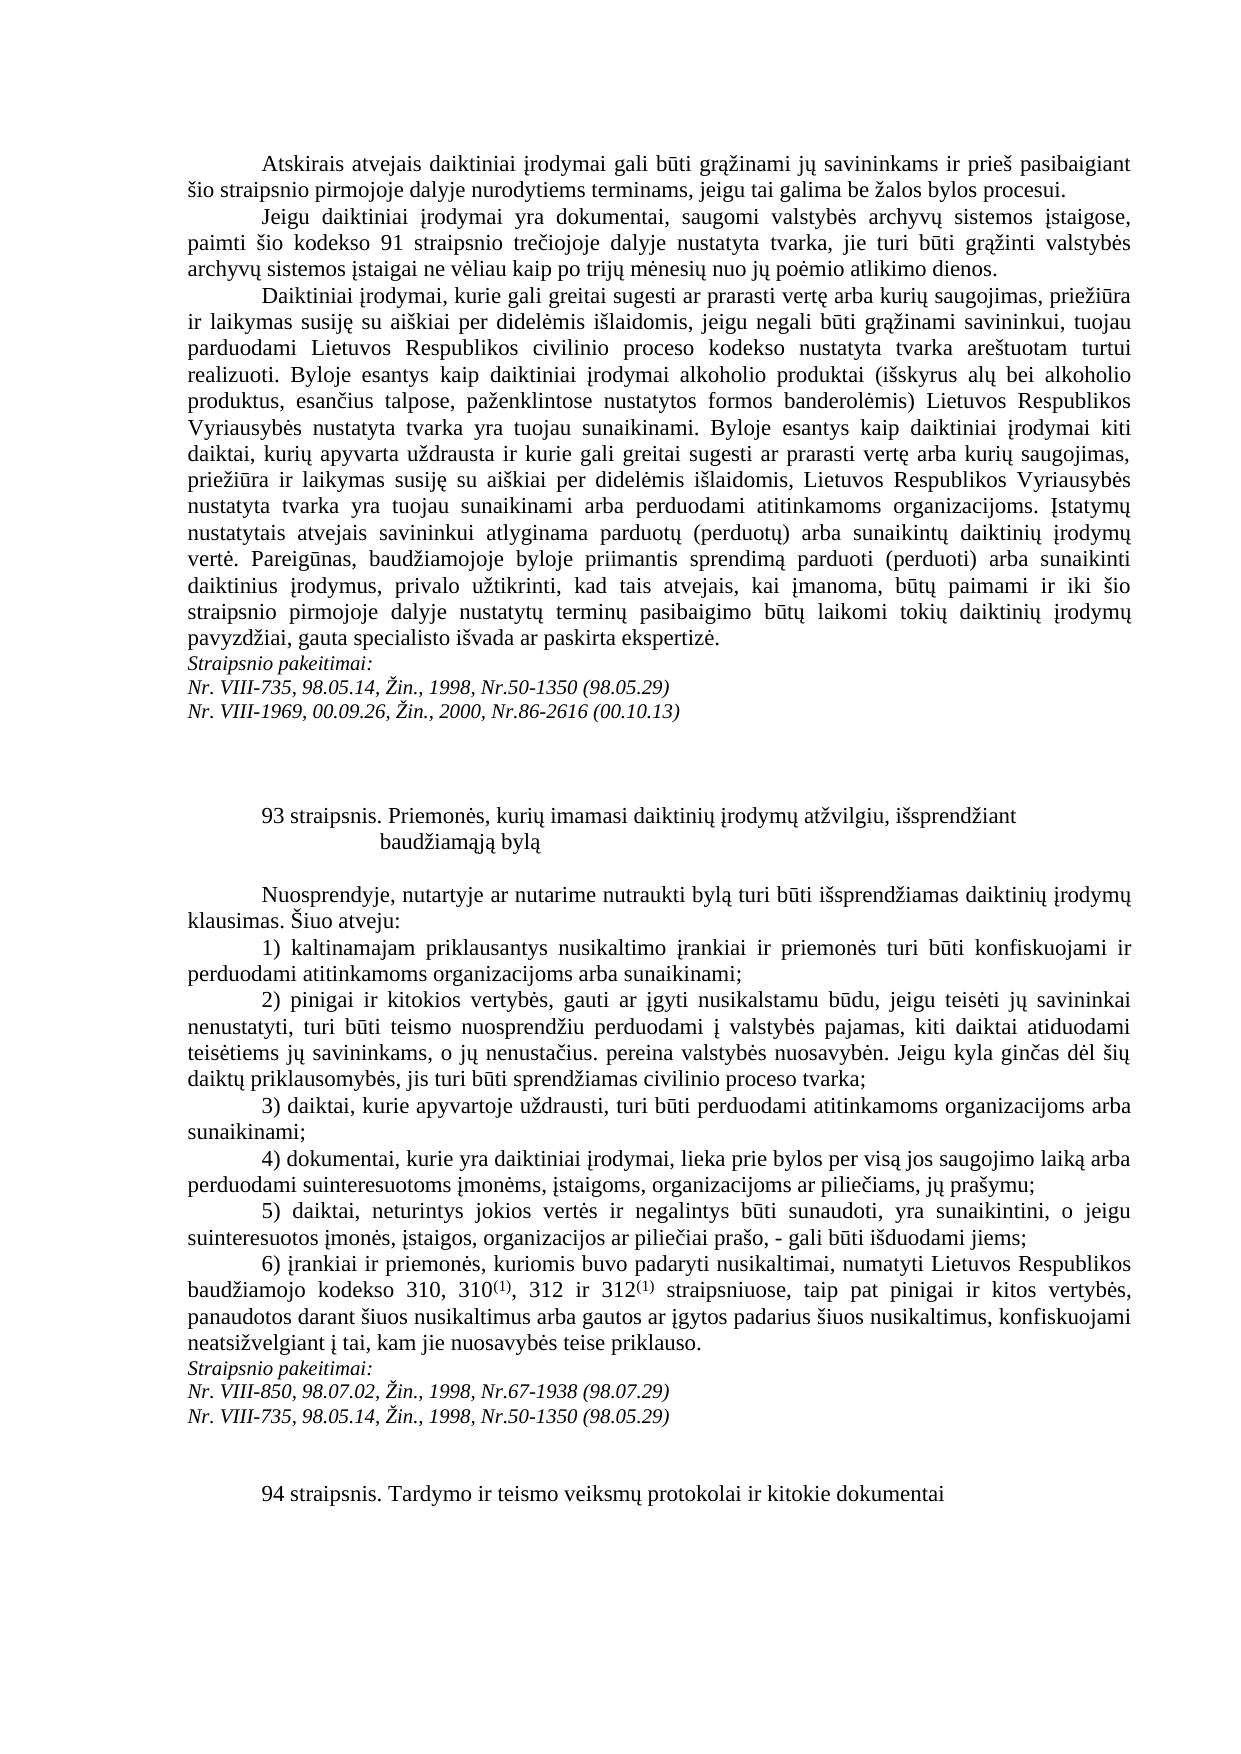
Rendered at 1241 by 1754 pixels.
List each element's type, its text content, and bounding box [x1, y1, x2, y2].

text 93 straipsnis. Priemonės, kurių imamasi daiktinių įrodymų atžvilgiu, išsprendžiant [261, 802, 1132, 828]
text 4) dokumentai, kurie yra daiktiniai įrodymai, lieka prie bylos per visą jos saugojimo laiką arba perduodami suinteresuotoms įmonėms, įstaigoms, organizacijoms ar piliečiams, jų prašymu; [187, 1144, 1132, 1197]
text 1) kaltinamajam priklausantys nusikaltimo įrankiai ir priemonės turi būti konfiskuojami ir perduodami atitinkamoms organizacijoms arba sunaikinami; [187, 934, 1132, 986]
text Jeigu daiktiniai įrodymai yra dokumentai, saugomi valstybės archyvų sistemos įstaigose, paimti šio kodekso 91 straipsnio trečiojoje dalyje nustatyta tvarka, jie turi būti grąžinti valstybės archyvų sistemos įstaigai ne vėliau kaip po trijų mėnesių nuo jų poėmio atlikimo dienos. [187, 203, 1132, 282]
text 6) įrankiai ir priemonės, kuriomis buvo padaryti nusikaltimai, numatyti Lietuvos Respublikos baudžiamojo kodekso 310, 310(1), 312 ir 312(1) straipsniuose, taip pat pinigai ir kitos vertybės, panaudotos darant šiuos nusikaltimus arba gautos ar įgytos padarius šiuos nusikaltimus, konfiskuojami neatsižvelgiant į tai, kam jie nuosavybės teise priklauso. [187, 1250, 1132, 1355]
text Straipsnio pakeitimai: [187, 1355, 1132, 1379]
text Nuosprendyje, nutartyje ar nutarime nutraukti bylą turi būti išsprendžiamas daiktinių įrodymų klausimas. Šiuo atveju: [187, 881, 1132, 934]
text Straipsnio pakeitimai: [187, 651, 1132, 675]
text Atskirais atvejais daiktiniai įrodymai gali būti grąžinami jų savininkams ir prieš pasibaigiant šio straipsnio pirmojoje dalyje nurodytiems terminams, jeigu tai galima be žalos bylos procesui. [187, 150, 1132, 203]
text 2) pinigai ir kitokios vertybės, gauti ar įgyti nusikalstamu būdu, jeigu teisėti jų savininkai nenustatyti, turi būti teismo nuosprendžiu perduodami į valstybės pajamas, kiti daiktai atiduodami teisėtiems jų savininkams, o jų nenustačius. pereina valstybės nuosavybėn. Jeigu kyla ginčas dėl šių daiktų priklausomybės, jis turi būti sprendžiamas civilinio proceso tvarka; [187, 986, 1132, 1092]
text 3) daiktai, kurie apyvartoje uždrausti, turi būti perduodami atitinkamoms organizacijoms arba sunaikinami; [187, 1092, 1132, 1144]
text Nr. VIII-1969, 00.09.26, Žin., 2000, Nr.86-2616 (00.10.13) [187, 699, 1132, 723]
text baudžiamąją bylą [379, 828, 1132, 855]
text Nr. VIII-735, 98.05.14, Žin., 1998, Nr.50-1350 (98.05.29) [187, 1403, 1132, 1428]
text 5) daiktai, neturintys jokios vertės ir negalintys būti sunaudoti, yra sunaikintini, o jeigu suinteresuotos įmonės, įstaigos, organizacijos ar piliečiai prašo, - gali būti išduodami jiems; [187, 1197, 1132, 1250]
text Nr. VIII-850, 98.07.02, Žin., 1998, Nr.67-1938 (98.07.29) [187, 1379, 1132, 1403]
text Nr. VIII-735, 98.05.14, Žin., 1998, Nr.50-1350 (98.05.29) [187, 675, 1132, 699]
text 94 straipsnis. Tardymo ir teismo veiksmų protokolai ir kitokie dokumentai [187, 1480, 1132, 1507]
text Daiktiniai įrodymai, kurie gali greitai sugesti ar prarasti vertę arba kurių saugojimas, priežiūra ir laikymas susiję su aiškiai per didelėmis išlaidomis, jeigu negali būti grąžinami savininkui, tuojau parduodami Lietuvos Respublikos civilinio proceso kodekso nustatyta tvarka areštuotam turtui realizuoti. Byloje esantys kaip daiktiniai įrodymai alkoholio produktai (išskyrus alų bei alkoholio produktus, esančius talpose, paženklintose nustatytos formos banderolėmis) Lietuvos Respublikos Vyriausybės nustatyta tvarka yra tuojau sunaikinami. Byloje esantys kaip daiktiniai įrodymai kiti daiktai, kurių apyvarta uždrausta ir kurie gali greitai sugesti ar prarasti vertę arba kurių saugojimas, priežiūra ir laikymas susiję su aiškiai per didelėmis išlaidomis, Lietuvos Respublikos Vyriausybės nustatyta tvarka yra tuojau sunaikinami arba perduodami atitinkamoms organizacijoms. Įstatymų nustatytais atvejais savininkui atlyginama parduotų (perduotų) arba sunaikintų daiktinių įrodymų vertė. Pareigūnas, baudžiamojoje byloje priimantis sprendimą parduoti (perduoti) arba sunaikinti daiktinius įrodymus, privalo užtikrinti, kad tais atvejais, kai įmanoma, būtų paimami ir iki šio straipsnio pirmojoje dalyje nustatytų terminų pasibaigimo būtų laikomi tokių daiktinių įrodymų pavyzdžiai, gauta specialisto išvada ar paskirta ekspertizė. [187, 282, 1132, 651]
